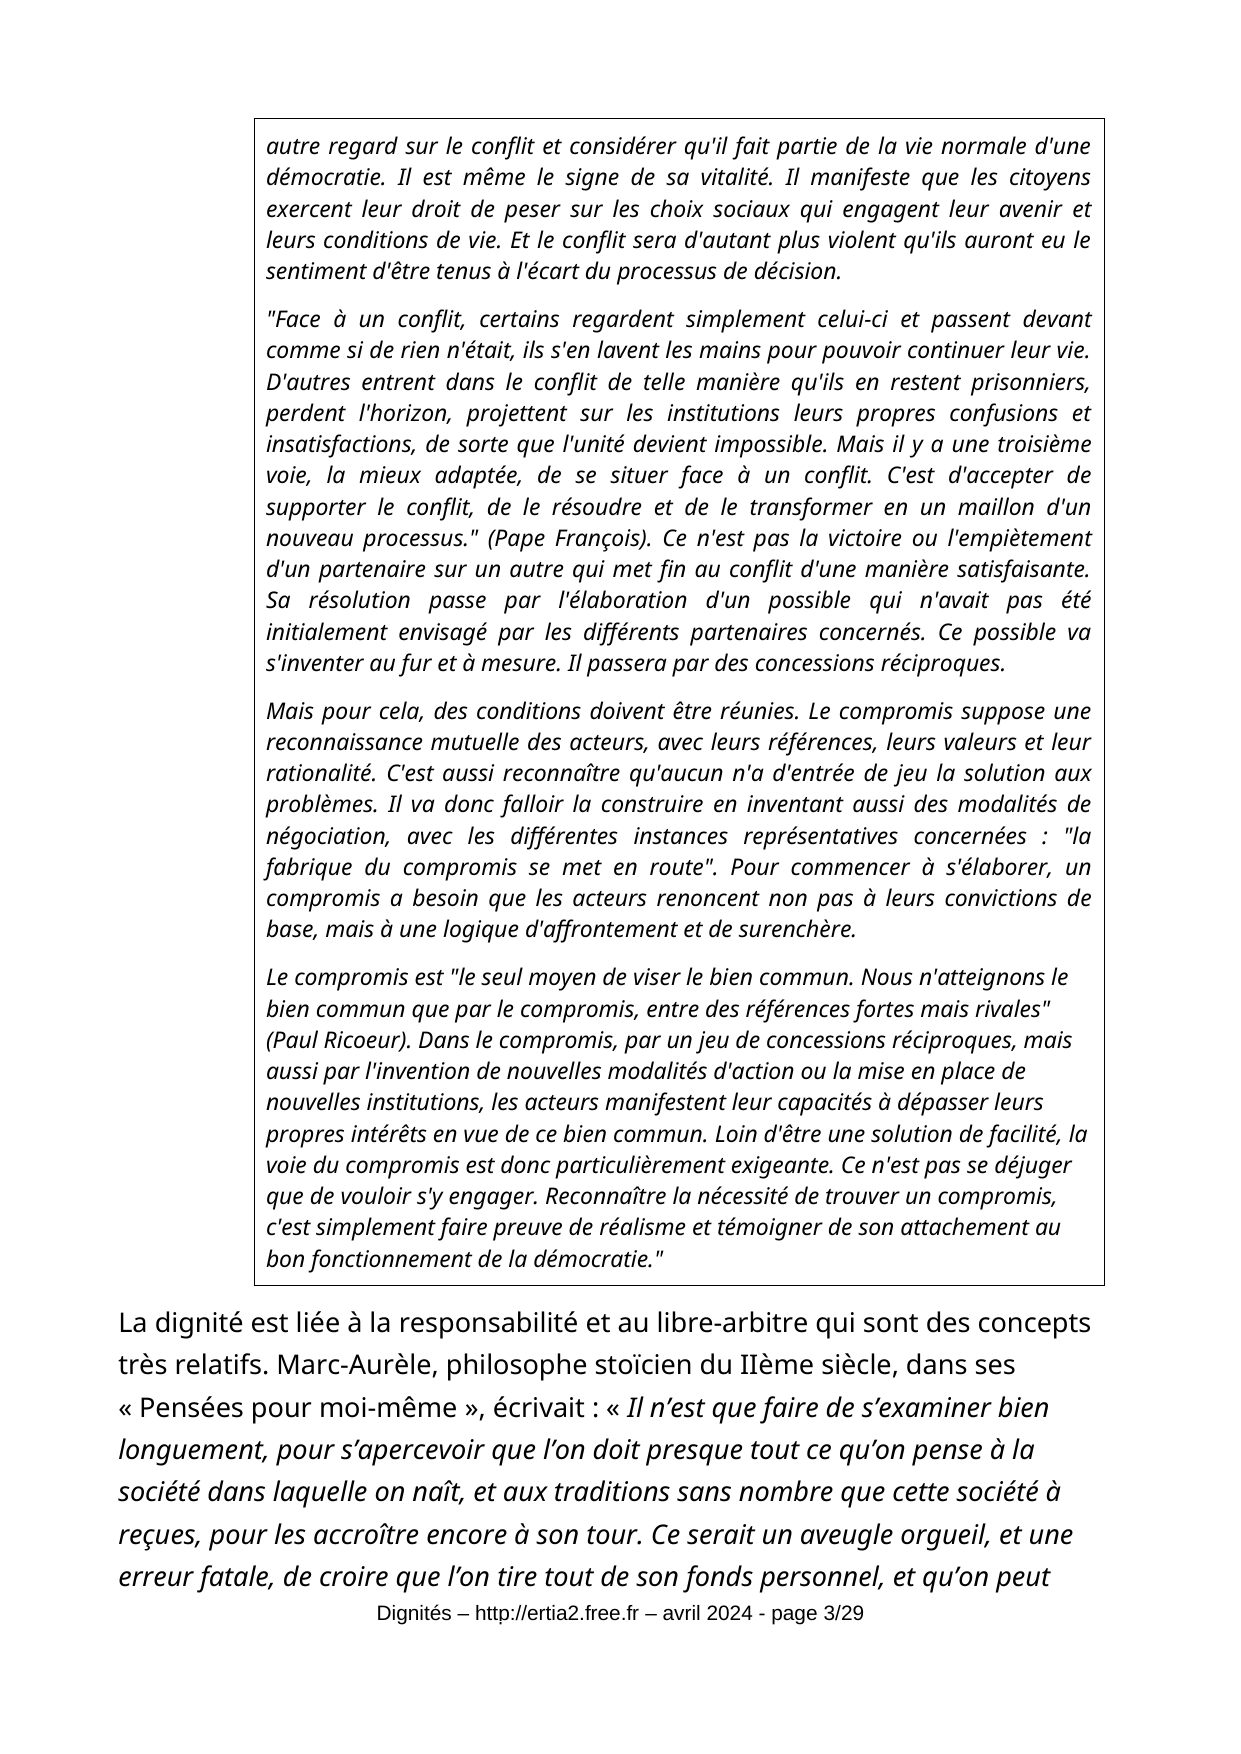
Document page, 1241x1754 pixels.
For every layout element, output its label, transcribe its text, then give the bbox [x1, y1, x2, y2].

text autre regard sur le conflit et considérer qu'il fait partie de la vie normale d'une démocratie. Il est même le signe de sa vitalité. Il manifeste que les citoyens exercent leur droit de peser sur les choix sociaux qui engagent leur avenir et leurs conditions de vie. Et le conflit sera d'autant plus violent qu'ils auront eu le sentiment d'être tenus à l'écart du processus de décision. [255, 119, 1104, 286]
text Mais pour cela, des conditions doivent être réunies. Le compromis suppose une reconnaissance mutuelle des acteurs, avec leurs références, leurs valeurs et leur rationalité. C'est aussi reconnaître qu'aucun n'a d'entrée de jeu la solution aux problèmes. Il va donc falloir la construire en inventant aussi des modalités de négociation, avec les différentes instances représentatives concernées : "la fabrique du compromis se met en route". Pour commencer à s'élaborer, un compromis a besoin que les acteurs renoncent non pas à leurs convictions de base, mais à une logique d'affrontement et de surenchère. [255, 683, 1104, 944]
text "Face à un conflit, certains regardent simplement celui-ci et passent devant comme si de rien n'était, ils s'en lavent les mains pour pouvoir continuer leur vie. D'autres entrent dans le conflit de telle manière qu'ils en restent prisonniers, perdent l'horizon, projettent sur les institutions leurs propres confusions et insatisfactions, de sorte que l'unité devient impossible. Mais il y a une troisième voie, la mieux adaptée, de se situer face à un conflit. C'est d'accepter de supporter le conflit, de le résoudre et de le transformer en un maillon d'un nouveau processus." (Pape François). Ce n'est pas la victoire ou l'empiètement d'un partenaire sur un autre qui met fin au conflit d'une manière satisfaisante. Sa résolution passe par l'élaboration d'un possible qui n'avait pas été initialement envisagé par les différents partenaires concernés. Ce possible va s'inventer au fur et à mesure. Il passera par des concessions réciproques. [255, 291, 1104, 678]
text La dignité est liée à la responsabilité et au libre-arbitre qui sont des concepts très relatifs. Marc-Aurèle, philosophe stoïcien du IIème siècle, dans ses « Pensées pour moi-même », écrivait : « Il n’est que faire de s’examiner bien longuement, pour s’apercevoir que l’on doit presque tout ce qu’on pense à la société dans laquelle on naît, et aux traditions sans nombre que cette société à reçues, pour les accroître encore à son tour. Ce serait un aveugle orgueil, et une erreur fatale, de croire que l’on tire tout de son fonds personnel, et qu’on peut [118, 1303, 1122, 1594]
text Le compromis est "le seul moyen de viser le bien commun. Nous n'atteignons le bien commun que par le compromis, entre des références fortes mais rivales" (Paul Ricoeur). Dans le compromis, par un jeu de concessions réciproques, mais aussi par l'invention de nouvelles modalités d'action ou la mise en place de nouvelles institutions, les acteurs manifestent leur capacités à dépasser leurs propres intérêts en vue de ce bien commun. Loin d'être une solution de facilité, la voie du compromis est donc particulièrement exigeante. Ce n'est pas se déjuger que de vouloir s'y engager. Reconnaître la nécessité de trouver un compromis, c'est simplement faire preuve de réalisme et témoigner de son attachement au bon fonctionnement de la démocratie." [255, 949, 1104, 1285]
